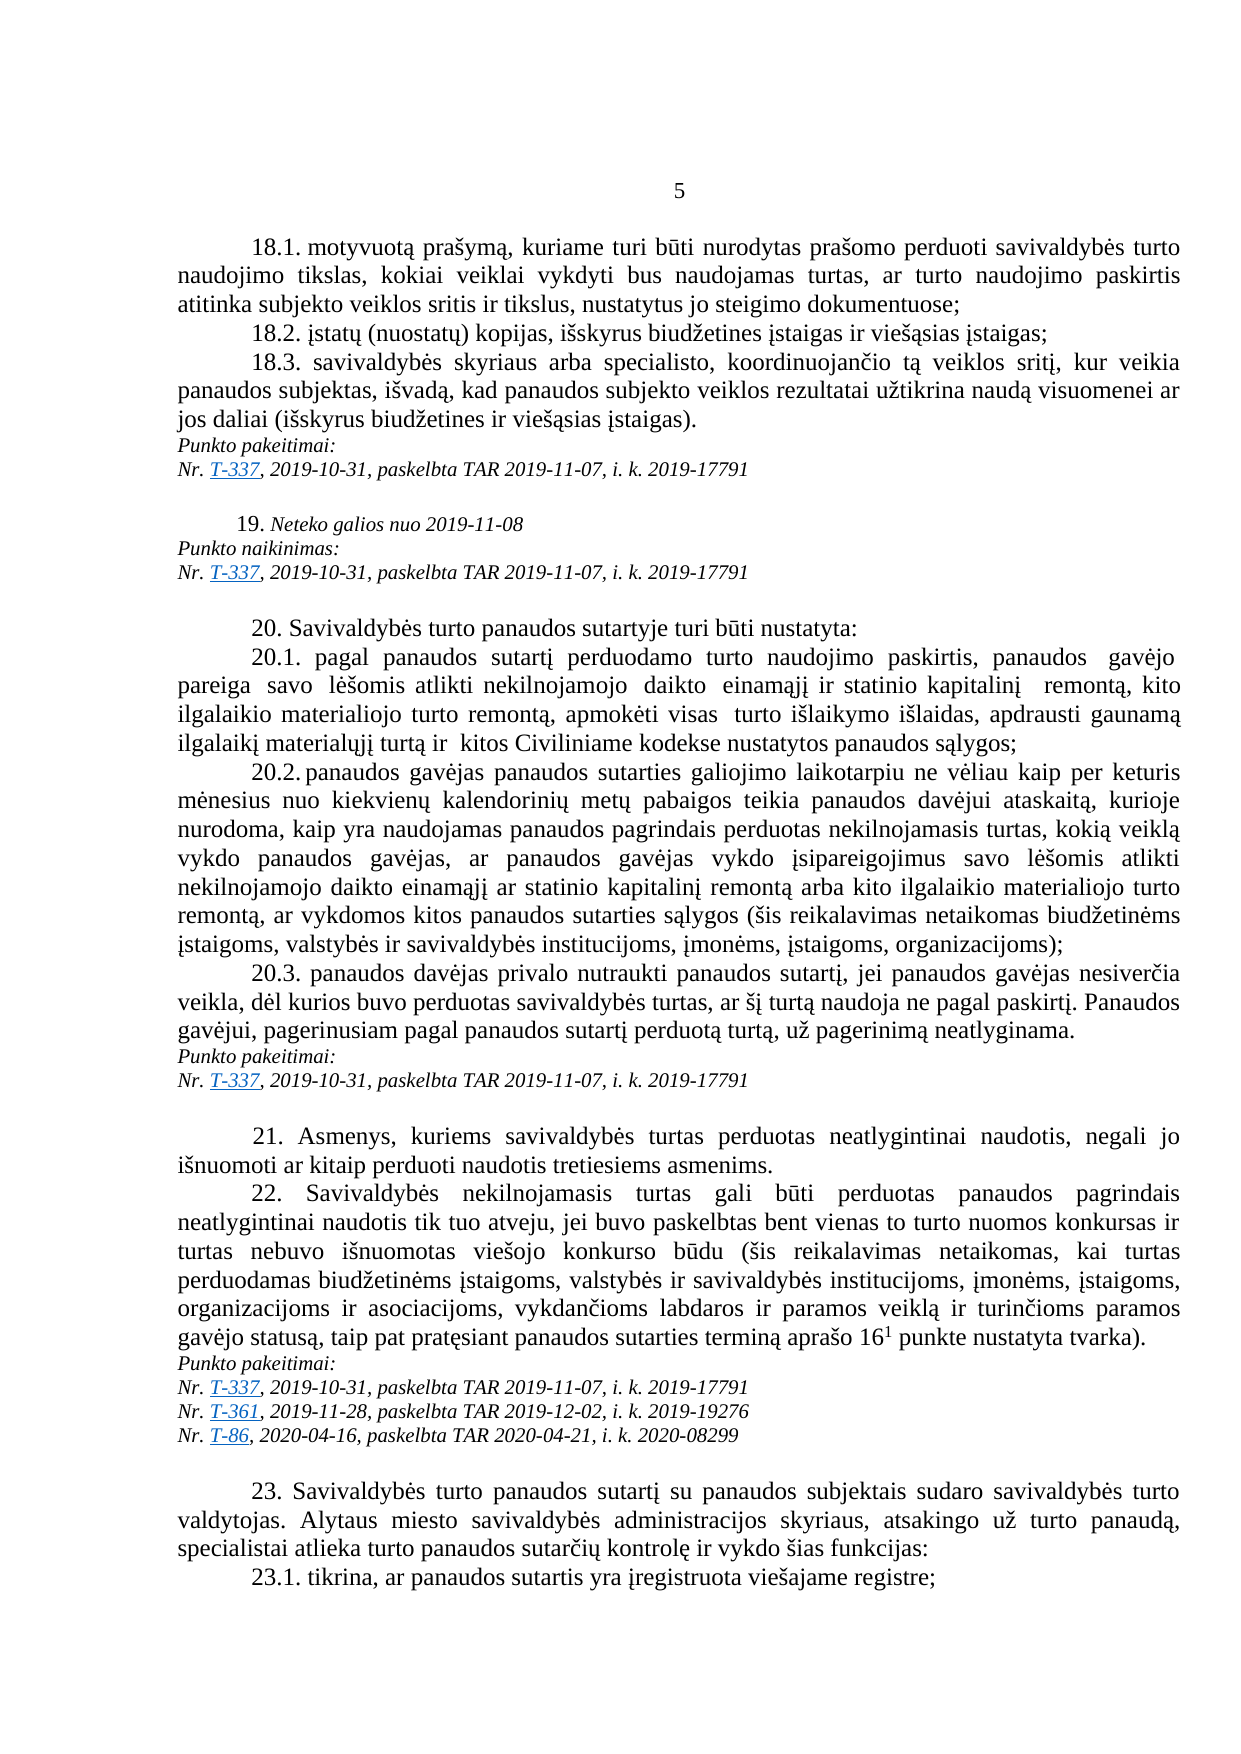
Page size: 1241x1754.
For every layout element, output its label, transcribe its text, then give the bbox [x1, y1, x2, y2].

text 20.2. panaudos gavėjas panaudos sutarties galiojimo laikotarpiu ne vėliau kaip per keturis mėnesius nuo kiekvienų kalendorinių metų pabaigos teikia panaudos davėjui ataskaitą, kurioje nurodoma, kaip yra naudojamas panaudos pagrindais perduotas nekilnojamasis turtas, kokią veiklą vykdo panaudos gavėjas, ar panaudos gavėjas vykdo įsipareigojimus savo lėšomis atlikti nekilnojamojo daikto einamąjį ar statinio kapitalinį remontą arba kito ilgalaikio materialiojo turto remontą, ar vykdomos kitos panaudos sutarties sąlygos (šis reikalavimas netaikomas biudžetinėms įstaigoms, valstybės ir savivaldybės institucijoms, įmonėms, įstaigoms, organizacijoms); [177, 757, 1181, 958]
text 22. Savivaldybės nekilnojamasis turtas gali būti perduotas panaudos pagrindais neatlygintinai naudotis tik tuo atveju, jei buvo paskelbtas bent vienas to turto nuomos konkursas ir turtas nebuvo išnuomotas viešojo konkurso būdu (šis reikalavimas netaikomas, kai turtas perduodamas biudžetinėms įstaigoms, valstybės ir savivaldybės institucijoms, įmonėms, įstaigoms, organizacijoms ir asociacijoms, vykdančioms labdaros ir paramos veiklą ir turinčioms paramos gavėjo statusą, taip pat pratęsiant panaudos sutarties terminą aprašo 161 punkte nustatyta tvarka). [177, 1178, 1181, 1351]
text Nr. T-361, 2019-11-28, paskelbta TAR 2019-12-02, i. k. 2019-19276 [177, 1399, 1181, 1423]
text Nr. T-337, 2019-10-31, paskelbta TAR 2019-11-07, i. k. 2019-17791 [177, 560, 1181, 584]
text 20.1. pagal panaudos sutartį perduodamo turto naudojimo paskirtis, panaudos gavėjo pareiga savo lėšomis atlikti nekilnojamojo daikto einamąjį ir statinio kapitalinį remontą, kito ilgalaikio materialiojo turto remontą, apmokėti visas turto išlaikymo išlaidas, apdrausti gaunamą ilgalaikį materialųjį turtą ir kitos Civiliniame kodekse nustatytos panaudos sąlygos; [177, 642, 1181, 757]
text 18.3. savivaldybės skyriaus arba specialisto, koordinuojančio tą veiklos sritį, kur veikia panaudos subjektas, išvadą, kad panaudos subjekto veiklos rezultatai užtikrina naudą visuomenei ar jos daliai (išskyrus biudžetines ir viešąsias įstaigas). [177, 347, 1181, 433]
text 18.1. motyvuotą prašymą, kuriame turi būti nurodytas prašomo perduoti savivaldybės turto naudojimo tikslas, kokiai veiklai vykdyti bus naudojamas turtas, ar turto naudojimo paskirtis atitinka subjekto veiklos sritis ir tikslus, nustatytus jo steigimo dokumentuose; [177, 232, 1181, 318]
text 18.2. įstatų (nuostatų) kopijas, išskyrus biudžetines įstaigas ir viešąsias įstaigas; [177, 318, 1181, 347]
text 23.1. tikrina, ar panaudos sutartis yra įregistruota viešajame registre; [177, 1562, 1181, 1591]
text Punkto naikinimas: [177, 536, 1181, 560]
text Nr. T-337, 2019-10-31, paskelbta TAR 2019-11-07, i. k. 2019-17791 [177, 1068, 1181, 1092]
text 20. Savivaldybės turto panaudos sutartyje turi būti nustatyta: [177, 613, 1181, 642]
text Punkto pakeitimai: [177, 1044, 1181, 1068]
text 21. Asmenys, kuriems savivaldybės turtas perduotas neatlygintinai naudotis, negali jo išnuomoti ar kitaip perduoti naudotis tretiesiems asmenims. [177, 1121, 1181, 1178]
text Nr. T-337, 2019-10-31, paskelbta TAR 2019-11-07, i. k. 2019-17791 [177, 1375, 1181, 1399]
text Punkto pakeitimai: [177, 1351, 1181, 1375]
text Nr. T-337, 2019-10-31, paskelbta TAR 2019-11-07, i. k. 2019-17791 [177, 457, 1181, 481]
text 23. Savivaldybės turto panaudos sutartį su panaudos subjektais sudaro savivaldybės turto valdytojas. Alytaus miesto savivaldybės administracijos skyriaus, atsakingo už turto panaudą, specialistai atlieka turto panaudos sutarčių kontrolę ir vykdo šias funkcijas: [177, 1476, 1181, 1562]
text Nr. T-86, 2020-04-16, paskelbta TAR 2020-04-21, i. k. 2020-08299 [177, 1423, 1181, 1447]
text 19. Neteko galios nuo 2019-11-08 [177, 510, 1181, 536]
text Punkto pakeitimai: [177, 433, 1181, 457]
text 20.3. panaudos davėjas privalo nutraukti panaudos sutartį, jei panaudos gavėjas nesiverčia veikla, dėl kurios buvo perduotas savivaldybės turtas, ar šį turtą naudoja ne pagal paskirtį. Panaudos gavėjui, pagerinusiam pagal panaudos sutartį perduotą turtą, už pagerinimą neatlyginama. [177, 958, 1181, 1044]
